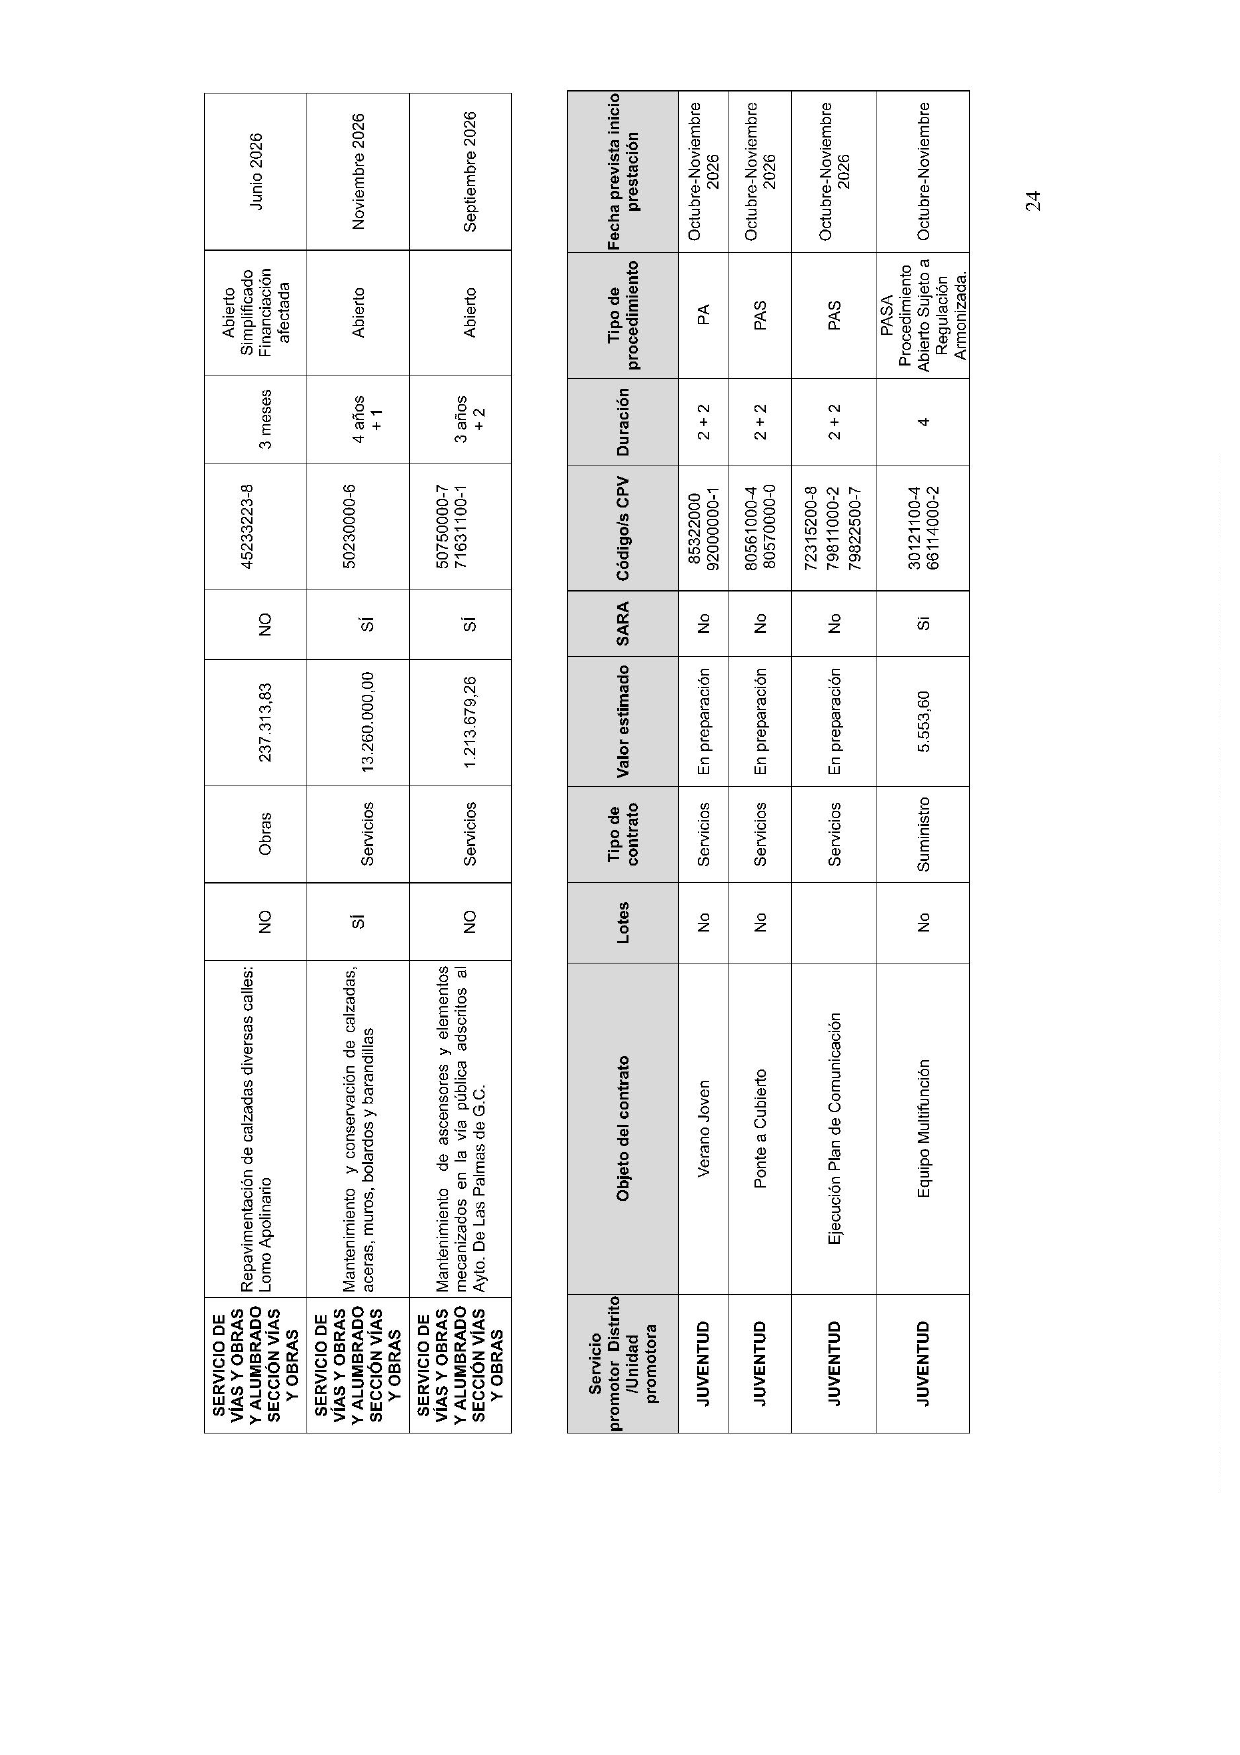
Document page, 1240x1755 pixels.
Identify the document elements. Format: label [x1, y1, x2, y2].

picture [18, 37, 1221, 1493]
